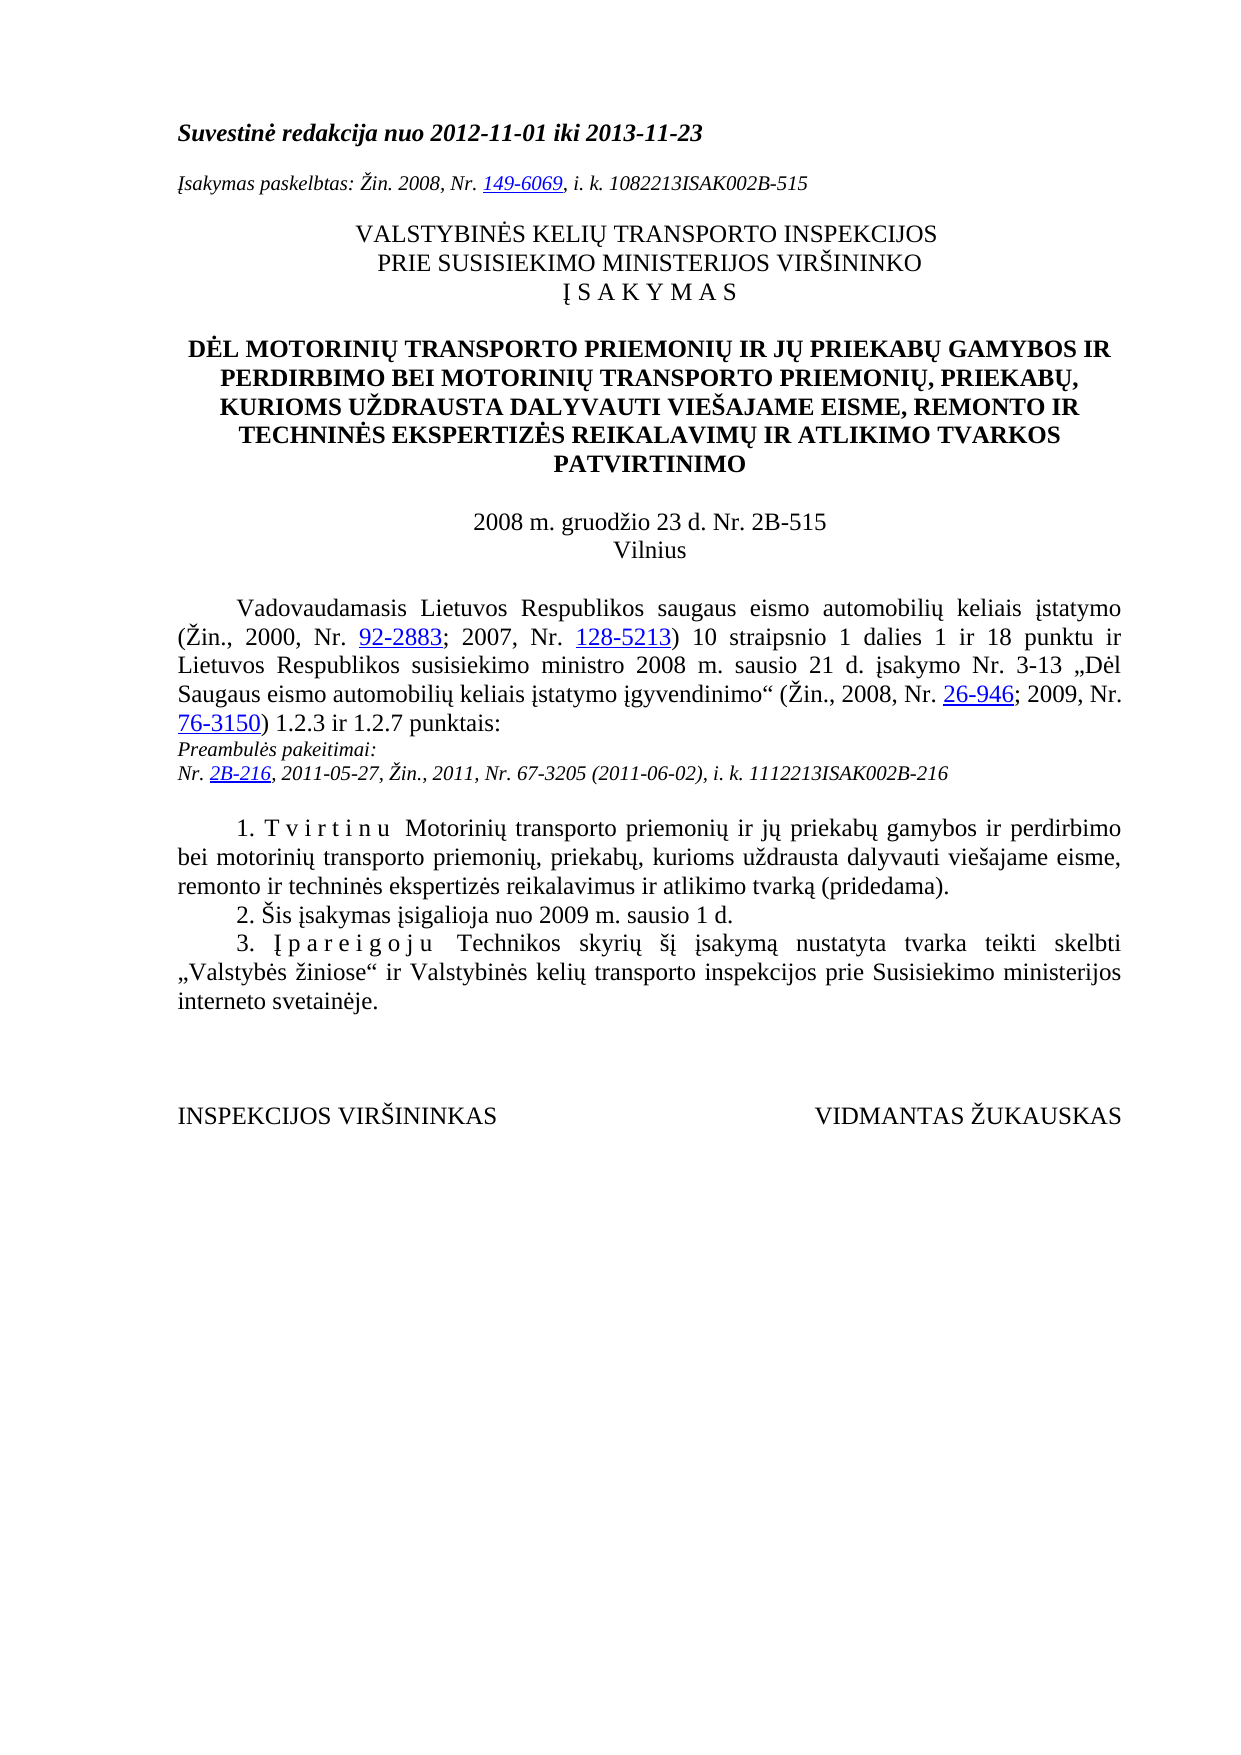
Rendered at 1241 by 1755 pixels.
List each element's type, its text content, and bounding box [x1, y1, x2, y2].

text 3. Įpareigoju Technikos skyrių šį įsakymą nustatyta tvarka teikti skelbti „Valstybės žiniose“ ir Valstybinės kelių transporto inspekcijos prie Susisiekimo ministerijos interneto svetainėje. [177, 928, 1122, 1015]
text Vadovaudamasis Lietuvos Respublikos saugaus eismo automobilių keliais įstatymo (Žin., 2000, Nr. 92-2883; 2007, Nr. 128-5213) 10 straipsnio 1 dalies 1 ir 18 punktu ir Lietuvos Respublikos susisiekimo ministro 2008 m. sausio 21 d. įsakymo Nr. 3-13 „Dėl Saugaus eismo automobilių keliais įstatymo įgyvendinimo“ (Žin., 2008, Nr. 26-946; 2009, Nr. 76-3150) 1.2.3 ir 1.2.7 punktais: [177, 593, 1122, 737]
text VALSTYBINĖS KELIŲ TRANSPORTO INSPEKCIJOS [177, 219, 1122, 248]
text 1. Tvirtinu Motorinių transporto priemonių ir jų priekabų gamybos ir perdirbimo bei motorinių transporto priemonių, priekabų, kurioms uždrausta dalyvauti viešajame eisme, remonto ir techninės ekspertizės reikalavimus ir atlikimo tvarką (pridedama). [177, 813, 1122, 900]
text Vilnius [177, 535, 1122, 564]
text Nr. 2B-216, 2011-05-27, Žin., 2011, Nr. 67-3205 (2011-06-02), i. k. 1112213ISAK002B-216 [177, 761, 1122, 785]
text Įsakymas paskelbtas: Žin. 2008, Nr. 149-6069, i. k. 1082213ISAK002B-515 [177, 171, 1122, 195]
text ĮSAKYMAS [177, 277, 1122, 305]
text PRIE SUSISIEKIMO MINISTERIJOS VIRŠININKO [177, 248, 1122, 277]
text DĖL MOTORINIŲ TRANSPORTO PRIEMONIŲ IR JŲ PRIEKABŲ GAMYBOS IR PERDIRBIMO BEI MOTORINIŲ TRANSPORTO PRIEMONIŲ, PRIEKABŲ, KURIOMS UŽDRAUSTA DALYVAUTI VIEŠAJAME EISME, REMONTO IR TECHNINĖS EKSPERTIZĖS REIKALAVIMŲ IR ATLIKIMO TVARKOS PATVIRTINIMO [177, 334, 1122, 478]
text INSPEKCIJOS VIRŠININKAS VIDMANTAS ŽUKAUSKAS [177, 1101, 1122, 1130]
text Suvestinė redakcija nuo 2012-11-01 iki 2013-11-23 [177, 118, 1122, 147]
text 2008 m. gruodžio 23 d. Nr. 2B-515 [177, 507, 1122, 535]
text 2. Šis įsakymas įsigalioja nuo 2009 m. sausio 1 d. [177, 900, 1122, 928]
text Preambulės pakeitimai: [177, 737, 1122, 761]
